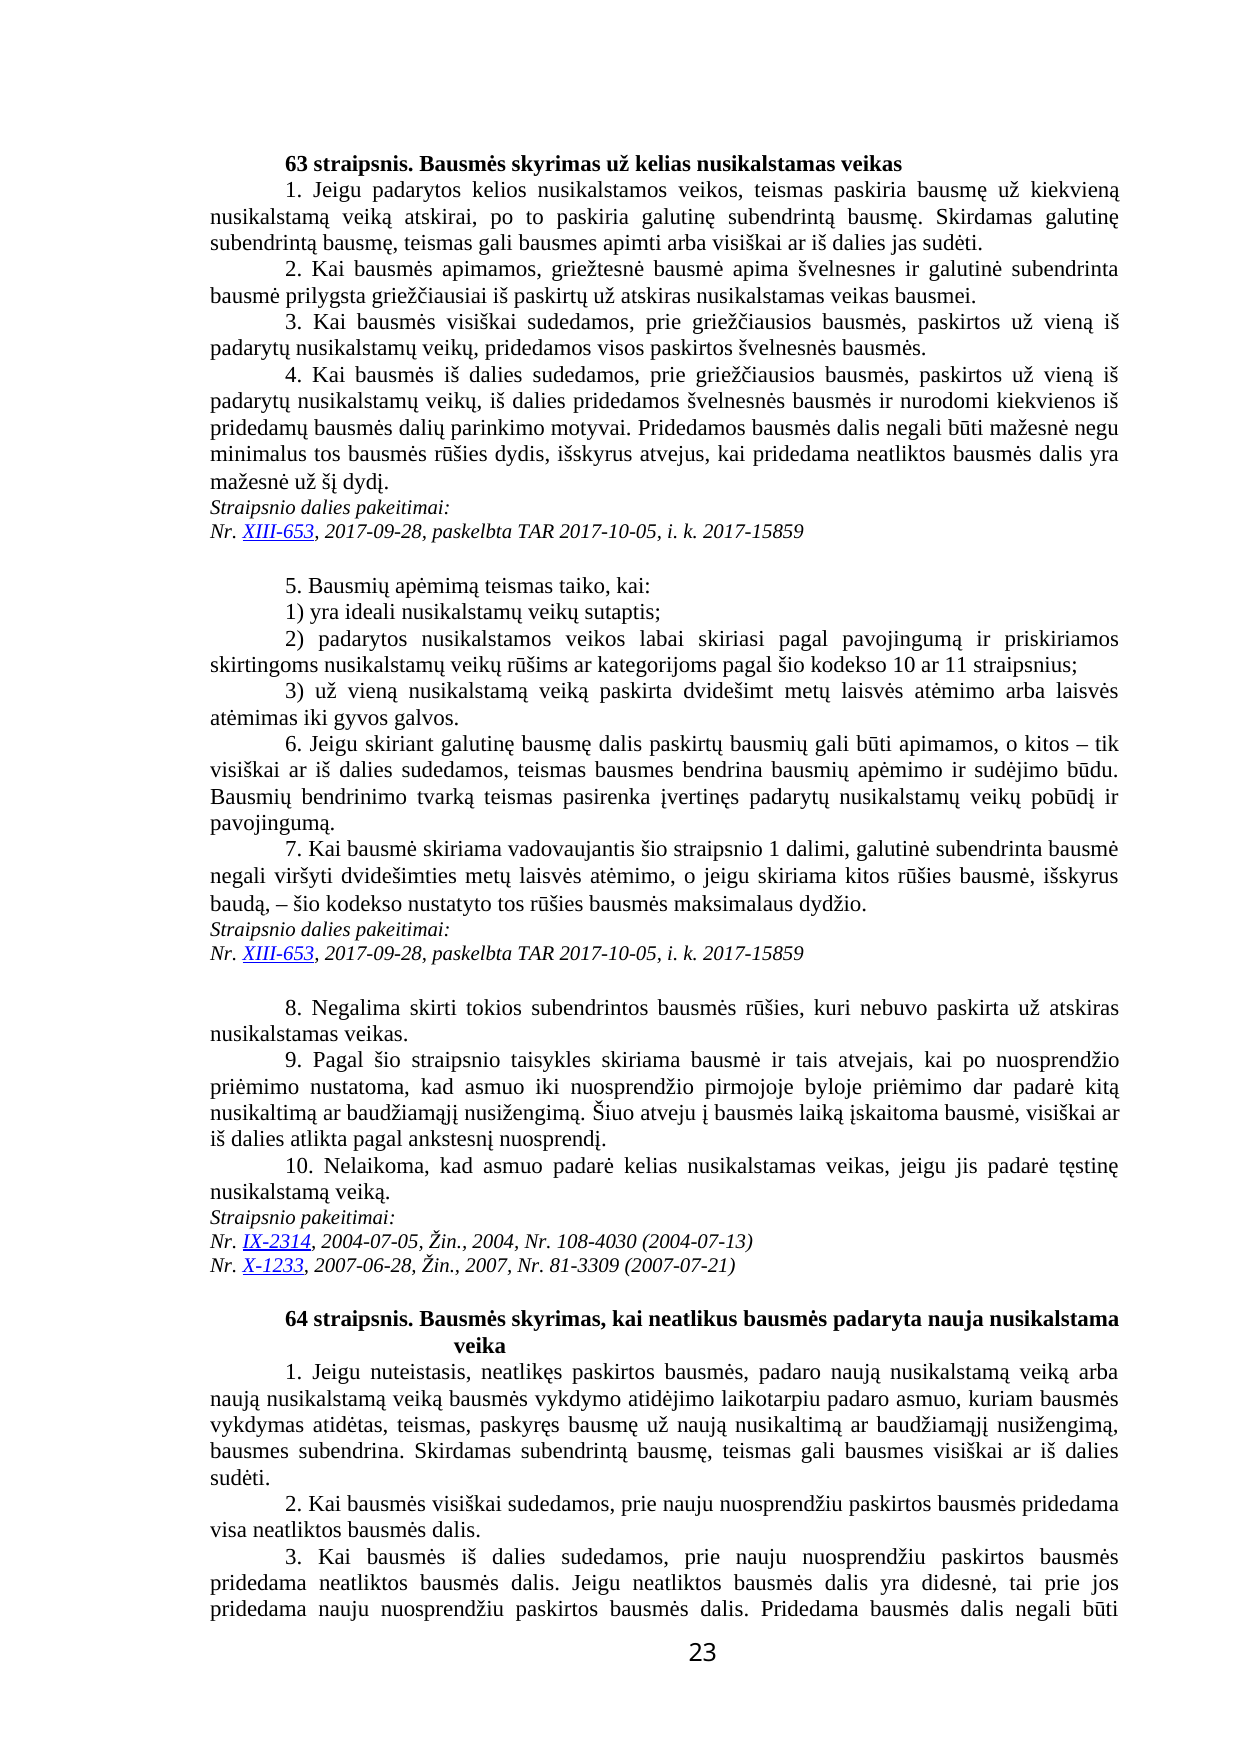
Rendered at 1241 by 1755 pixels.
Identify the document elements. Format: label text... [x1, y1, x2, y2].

text Straipsnio dalies pakeitimai: [210, 495, 1120, 519]
text 10. Nelaikoma, kad asmuo padarė kelias nusikalstamas veikas, jeigu jis padarė tęstinę nusikalstamą veiką. [210, 1152, 1120, 1204]
text 8. Negalima skirti tokios subendrintos bausmės rūšies, kuri nebuvo paskirta už atskiras nusikalstamas veikas. [210, 994, 1120, 1046]
text 3. Kai bausmės iš dalies sudedamos, prie nauju nuosprendžiu paskirtos bausmės pridedama neatliktos bausmės dalis. Jeigu neatliktos bausmės dalis yra didesnė, tai prie jos pridedama nauju nuosprendžiu paskirtos bausmės dalis. Pridedama bausmės dalis negali būti [210, 1543, 1120, 1622]
text Straipsnio pakeitimai: [210, 1204, 1120, 1229]
text 2. Kai bausmės visiškai sudedamos, prie nauju nuosprendžiu paskirtos bausmės pridedama visa neatliktos bausmės dalis. [210, 1490, 1120, 1543]
text 1. Jeigu nuteistasis, neatlikęs paskirtos bausmės, padaro naują nusikalstamą veiką arba naują nusikalstamą veiką bausmės vykdymo atidėjimo laikotarpiu padaro asmuo, kuriam bausmės vykdymas atidėtas, teismas, paskyręs bausmę už naują nusikaltimą ar baudžiamąjį nusižengimą, bausmes subendrina. Skirdamas subendrintą bausmę, teismas gali bausmes visiškai ar iš dalies sudėti. [210, 1358, 1120, 1490]
text 7. Kai bausmė skiriama vadovaujantis šio straipsnio 1 dalimi, galutinė subendrinta bausmė negali viršyti dvidešimties metų laisvės atėmimo, o jeigu skiriama kitos rūšies bausmė, išskyrus baudą, – šio kodekso nustatyto tos rūšies bausmės maksimalaus dydžio. [210, 835, 1120, 917]
text Nr. XIII-653, 2017-09-28, paskelbta TAR 2017-10-05, i. k. 2017-15859 [210, 941, 1120, 965]
text 2. Kai bausmės apimamos, griežtesnė bausmė apima švelnesnes ir galutinė subendrinta bausmė prilygsta griežčiausiai iš paskirtų už atskiras nusikalstamas veikas bausmei. [210, 255, 1120, 308]
text 3) už vieną nusikalstamą veiką paskirta dvidešimt metų laisvės atėmimo arba laisvės atėmimas iki gyvos galvos. [210, 677, 1120, 730]
text 2) padarytos nusikalstamos veikos labai skiriasi pagal pavojingumą ir priskiriamos skirtingoms nusikalstamų veikų rūšims ar kategorijoms pagal šio kodekso 10 ar 11 straipsnius; [210, 624, 1120, 677]
text 6. Jeigu skiriant galutinę bausmę dalis paskirtų bausmių gali būti apimamos, o kitos – tik visiškai ar iš dalies sudedamos, teismas bausmes bendrina bausmių apėmimo ir sudėjimo būdu. Bausmių bendrinimo tvarką teismas pasirenka įvertinęs padarytų nusikalstamų veikų pobūdį ir pavojingumą. [210, 730, 1120, 835]
text Nr. IX-2314, 2004-07-05, Žin., 2004, Nr. 108-4030 (2004-07-13) [210, 1229, 1120, 1253]
text 63 straipsnis. Bausmės skyrimas už kelias nusikalstamas veikas [210, 150, 1120, 176]
text 9. Pagal šio straipsnio taisykles skiriama bausmė ir tais atvejais, kai po nuosprendžio priėmimo nustatoma, kad asmuo iki nuosprendžio pirmojoje byloje priėmimo dar padarė kitą nusikaltimą ar baudžiamąjį nusižengimą. Šiuo atveju į bausmės laiką įskaitoma bausmė, visiškai ar iš dalies atlikta pagal ankstesnį nuosprendį. [210, 1046, 1120, 1152]
text 1) yra ideali nusikalstamų veikų sutaptis; [210, 598, 1120, 624]
text 3. Kai bausmės visiškai sudedamos, prie griežčiausios bausmės, paskirtos už vieną iš padarytų nusikalstamų veikų, pridedamos visos paskirtos švelnesnės bausmės. [210, 308, 1120, 361]
text Nr. XIII-653, 2017-09-28, paskelbta TAR 2017-10-05, i. k. 2017-15859 [210, 519, 1120, 543]
text 5. Bausmių apėmimą teismas taiko, kai: [210, 572, 1120, 598]
text 64 straipsnis. Bausmės skyrimas, kai neatlikus bausmės padaryta nauja nusikalstama veika [285, 1306, 1120, 1358]
text 1. Jeigu padarytos kelios nusikalstamos veikos, teismas paskiria bausmę už kiekvieną nusikalstamą veiką atskirai, po to paskiria galutinę subendrintą bausmę. Skirdamas galutinę subendrintą bausmę, teismas gali bausmes apimti arba visiškai ar iš dalies jas sudėti. [210, 176, 1120, 255]
text 4. Kai bausmės iš dalies sudedamos, prie griežčiausios bausmės, paskirtos už vieną iš padarytų nusikalstamų veikų, iš dalies pridedamos švelnesnės bausmės ir nurodomi kiekvienos iš pridedamų bausmės dalių parinkimo motyvai. Pridedamos bausmės dalis negali būti mažesnė negu minimalus tos bausmės rūšies dydis, išskyrus atvejus, kai pridedama neatliktos bausmės dalis yra mažesnė už šį dydį. [210, 361, 1120, 495]
text Straipsnio dalies pakeitimai: [210, 917, 1120, 941]
text Nr. X-1233, 2007-06-28, Žin., 2007, Nr. 81-3309 (2007-07-21) [210, 1253, 1120, 1277]
